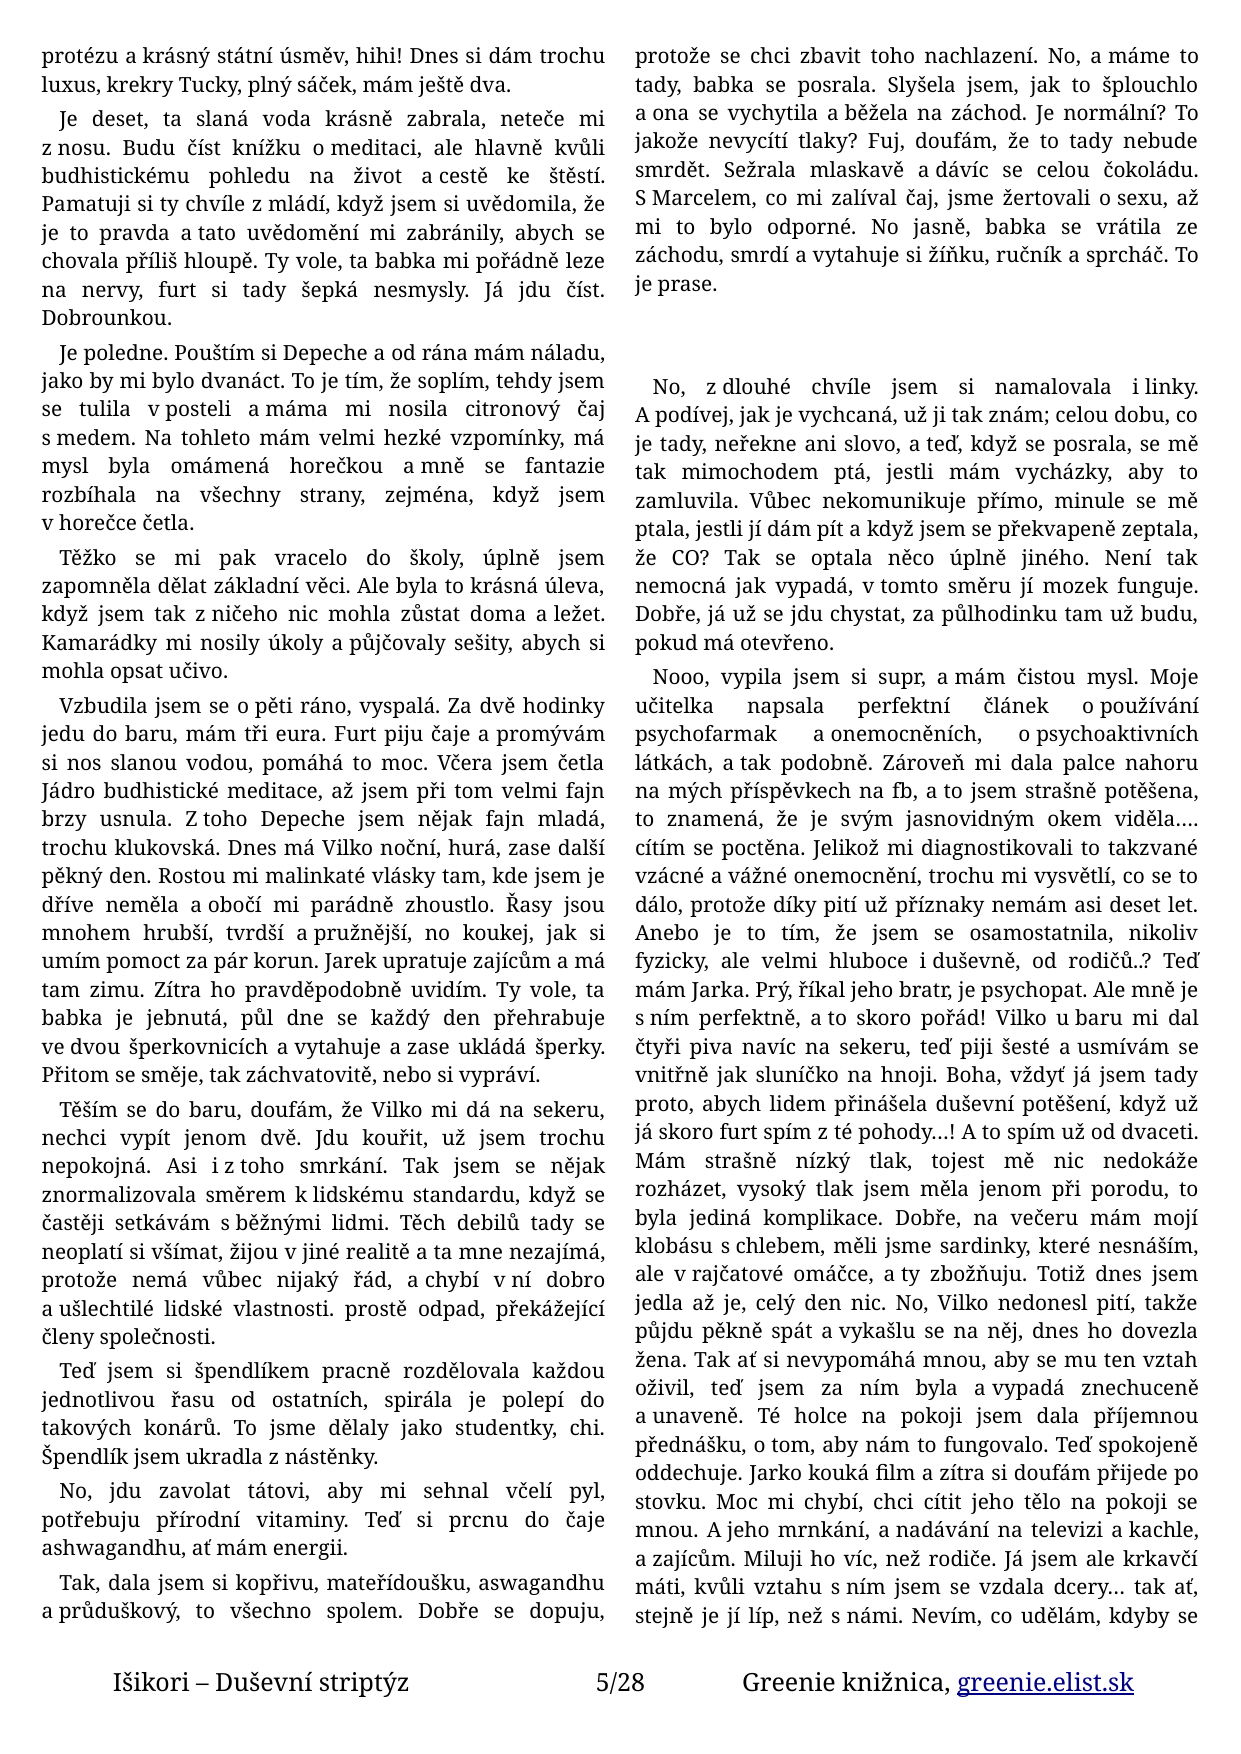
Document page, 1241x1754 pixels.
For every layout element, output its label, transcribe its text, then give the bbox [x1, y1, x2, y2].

text No, jdu zavolat tátovi, aby mi sehnal včelí pyl, potřebuju přírodní vitaminy. Teď si prcnu do čaje ashwagandhu, ať mám energii. [41, 1476, 605, 1562]
text Těším se do baru, doufám, že Vilko mi dá na sekeru, nechci vypít jenom dvě. Jdu kouřit, už jsem trochu nepokojná. Asi i z toho smrkání. Tak jsem se nějak znormalizovala směrem k lidskému standardu, když se častěji setkávám s běžnými lidmi. Těch debilů tady se neoplatí si všímat, žijou v jiné realitě a ta mne nezajímá, protože nemá vůbec nijaký řád, a chybí v ní dobro a ušlechtilé lidské vlastnosti. prostě odpad, překážející členy společnosti. [41, 1095, 605, 1351]
text Je deset, ta slaná voda krásně zabrala, neteče mi z nosu. Budu číst knížku o meditaci, ale hlavně kvůli budhistickému pohledu na život a cestě ke štěstí. Pamatuji si ty chvíle z mládí, když jsem si uvědomila, že je to pravda a tato uvědomění mi zabránily, abych se chovala příliš hloupě. Ty vole, ta babka mi pořádně leze na nervy, furt si tady šepká nesmysly. Já jdu číst. Dobrounkou. [41, 104, 605, 332]
text Je poledne. Pouštím si Depeche a od rána mám náladu, jako by mi bylo dvanáct. To je tím, že soplím, tehdy jsem se tulila v posteli a máma mi nosila citronový čaj s medem. Na tohleto mám velmi hezké vzpomínky, má mysl byla omámená horečkou a mně se fantazie rozbíhala na všechny strany, zejména, když jsem v horečce četla. [41, 338, 605, 537]
text protézu a krásný státní úsměv, hihi! Dnes si dám trochu luxus, krekry Tucky, plný sáček, mám ještě dva. [41, 41, 605, 98]
text Teď jsem si špendlíkem pracně rozdělovala každou jednotlivou řasu od ostatních, spirála je polepí do takových konárů. To jsme dělaly jako studentky, chi. Špendlík jsem ukradla z nástěnky. [41, 1357, 605, 1470]
text Tak, dala jsem si kopřivu, mateřídoušku, aswagandhu a průduškový, to všechno spolem. Dobře se dopuju, [41, 1568, 605, 1624]
text Nooo, vypila jsem si supr, a mám čistou mysl. Moje učitelka napsala perfektní článek o používání psychofarmak a onemocněních, o psychoaktivních látkách, a tak podobně. Zároveň mi dala palce nahoru na mých příspěvkech na fb, a to jsem strašně potěšena, to znamená, že je svým jasnovidným okem viděla…. cítím se poctěna. Jelikož mi diagnostikovali to takzvané vzácné a vážné onemocnění, trochu mi vysvětlí, co se to dálo, protože díky pití už příznaky nemám asi deset let. Anebo je to tím, že jsem se osamostatnila, nikoliv fyzicky, ale velmi hluboce i duševně, od rodičů..? Teď mám Jarka. Prý, říkal jeho bratr, je psychopat. Ale mně je s ním perfektně, a to skoro pořád! Vilko u baru mi dal čtyři piva navíc na sekeru, teď piji šesté a usmívám se vnitřně jak sluníčko na hnoji. Boha, vždyť já jsem tady proto, abych lidem přinášela duševní potěšení, když už já skoro furt spím z té pohody…! A to spím už od dvaceti. Mám strašně nízký tlak, tojest mě nic nedokáže rozházet, vysoký tlak jsem měla jenom při porodu, to byla jediná komplikace. Dobře, na večeru mám mojí klobásu s chlebem, měli jsme sardinky, které nesnáším, ale v rajčatové omáčce, a ty zbožňuju. Totiž dnes jsem jedla až je, celý den nic. No, Vilko nedonesl pití, takže půjdu pěkně spát a vykašlu se na něj, dnes ho dovezla žena. Tak ať si nevypomáhá mnou, aby se mu ten vztah oživil, teď jsem za ním byla a vypadá znechuceně a unaveně. Té holce na pokoji jsem dala příjemnou přednášku, o tom, aby nám to fungovalo. Teď spokojeně oddechuje. Jarko kouká film a zítra si doufám přijede po stovku. Moc mi chybí, chci cítit jeho tělo na pokoji se mnou. A jeho mrnkání, a nadávání na televizi a kachle, a zajícům. Miluji ho víc, než rodiče. Já jsem ale krkavčí máti, kvůli vztahu s ním jsem se vzdala dcery… tak ať, stejně je jí líp, než s námi. Nevím, co udělám, kdyby se [635, 662, 1199, 1629]
text No, z dlouhé chvíle jsem si namalovala i linky. A podívej, jak je vychcaná, už ji tak znám; celou dobu, co je tady, neřekne ani slovo, a teď, když se posrala, se mě tak mimochodem ptá, jestli mám vycházky, aby to zamluvila. Vůbec nekomunikuje přímo, minule se mě ptala, jestli jí dám pít a když jsem se překvapeně zeptala, že CO? Tak se optala něco úplně jiného. Není tak nemocná jak vypadá, v tomto směru jí mozek funguje. Dobře, já už se jdu chystat, za půlhodinku tam už budu, pokud má otevřeno. [635, 372, 1199, 656]
text Vzbudila jsem se o pěti ráno, vyspalá. Za dvě hodinky jedu do baru, mám tři eura. Furt piju čaje a promývám si nos slanou vodou, pomáhá to moc. Včera jsem četla Jádro budhistické meditace, až jsem při tom velmi fajn brzy usnula. Z toho Depeche jsem nějak fajn mladá, trochu klukovská. Dnes má Vilko noční, hurá, zase další pěkný den. Rostou mi malinkaté vlásky tam, kde jsem je dříve neměla a obočí mi parádně zhoustlo. Řasy jsou mnohem hrubší, tvrdší a pružnější, no koukej, jak si umím pomoct za pár korun. Jarek upratuje zajícům a má tam zimu. Zítra ho pravděpodobně uvidím. Ty vole, ta babka je jebnutá, půl dne se každý den přehrabuje ve dvou šperkovnicích a vytahuje a zase ukládá šperky. Přitom se směje, tak záchvatovitě, nebo si vypráví. [41, 691, 605, 1089]
text protože se chci zbavit toho nachlazení. No, a máme to tady, babka se posrala. Slyšela jsem, jak to šplouchlo a ona se vychytila a běžela na záchod. Je normální? To jakože nevycítí tlaky? Fuj, doufám, že to tady nebude smrdět. Sežrala mlaskavě a dávíc se celou čokoládu. S Marcelem, co mi zalíval čaj, jsme žertovali o sexu, až mi to bylo odporné. No jasně, babka se vrátila ze záchodu, smrdí a vytahuje si žíňku, ručník a sprcháč. To je prase. [635, 41, 1199, 297]
text Těžko se mi pak vracelo do školy, úplně jsem zapomněla dělat základní věci. Ale byla to krásná úleva, když jsem tak z ničeho nic mohla zůstat doma a ležet. Kamarádky mi nosily úkoly a půjčovaly sešity, abych si mohla opsat učivo. [41, 543, 605, 685]
